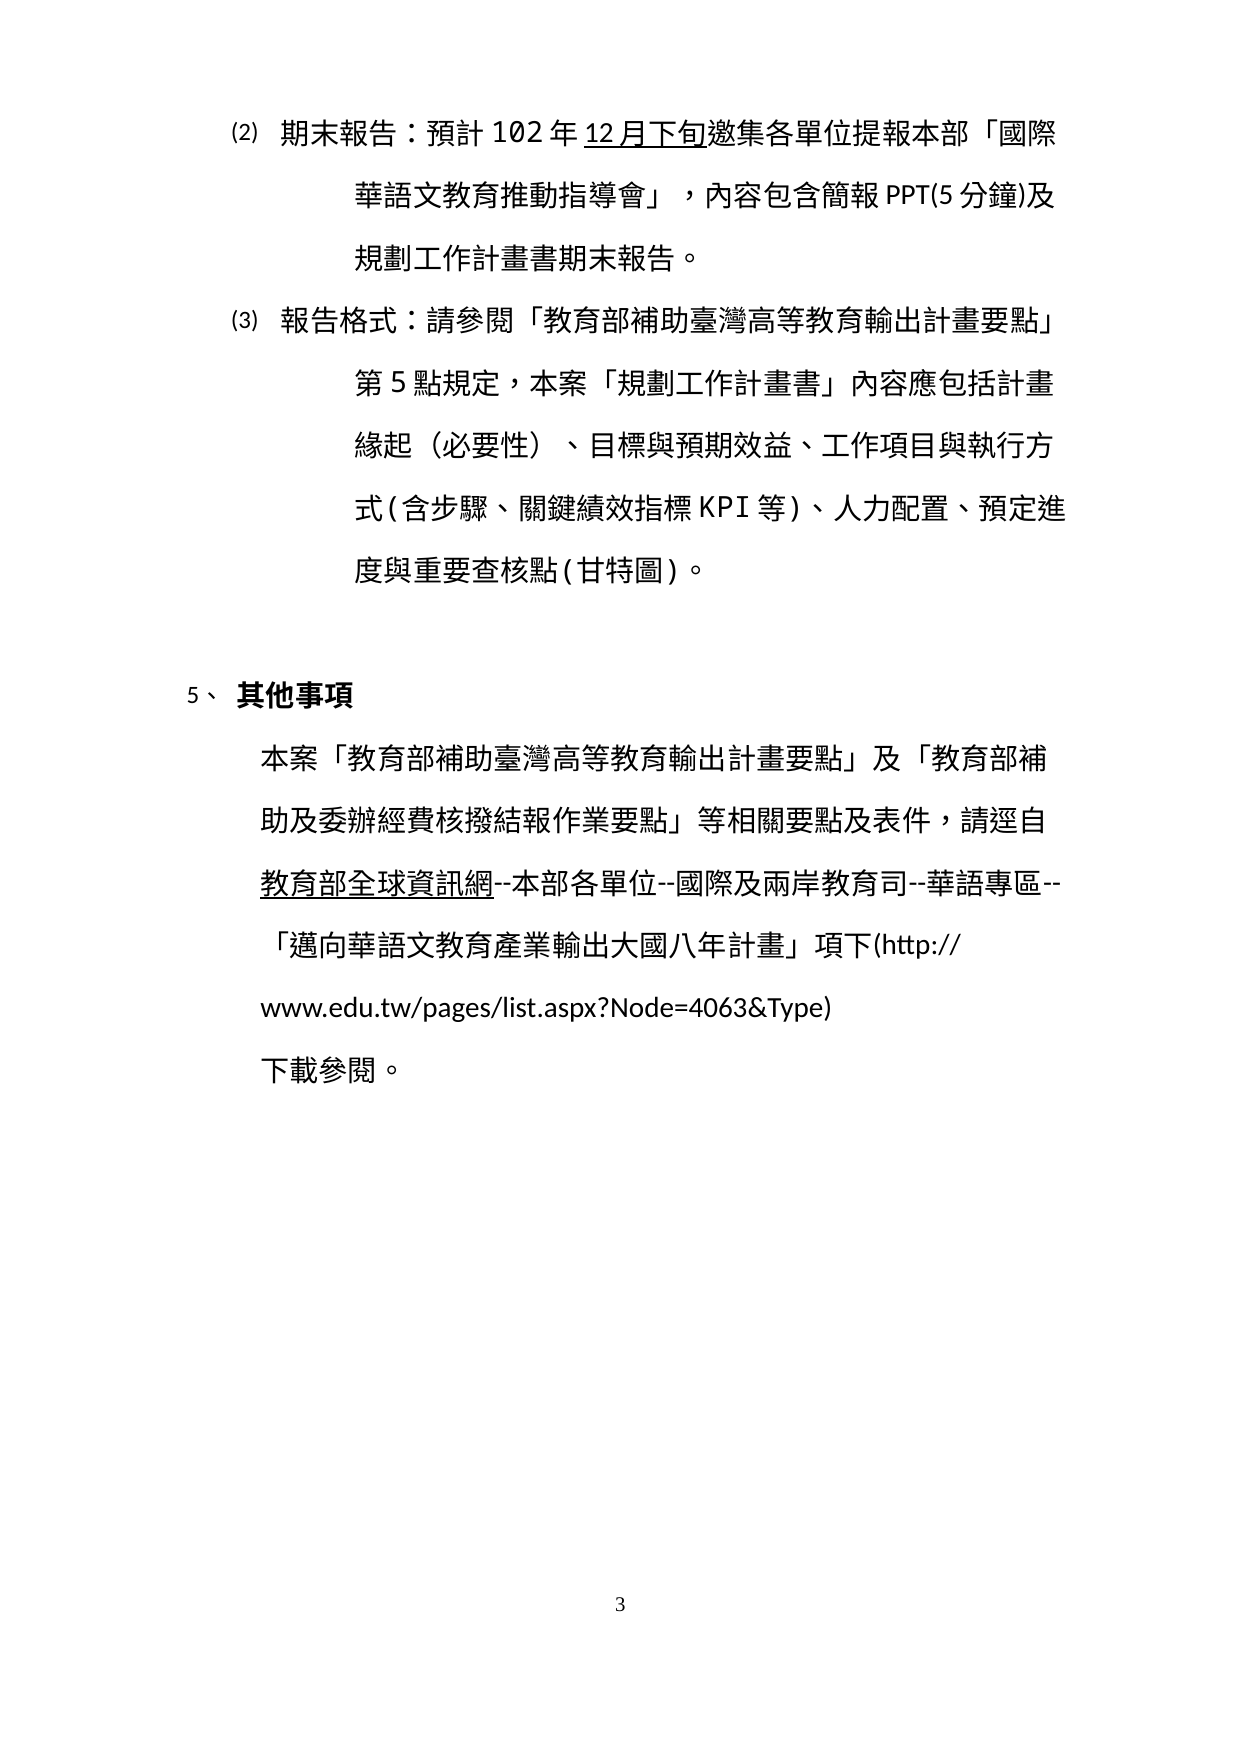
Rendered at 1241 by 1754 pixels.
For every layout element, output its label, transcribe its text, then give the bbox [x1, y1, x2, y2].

text 下載參閱。 [260, 1027, 1072, 1090]
list 其他事項 [157, 652, 1072, 715]
list 報告格式：請參閱「教育部補助臺灣高等教育輸出計畫要點」第5點規定，本案「規劃工作計畫書」內容應包括計畫緣起（必要性）、目標與預期效益、工作項目與執行方式(含步驟、關鍵績效指標KPI等)、人力配置、預定進度與重要查核點(甘特圖)。 [231, 277, 1072, 590]
text 本案「教育部補助臺灣高等教育輸出計畫要點」及「教育部補助及委辦經費核撥結報作業要點」等相關要點及表件，請逕自教育部全球資訊網--本部各單位--國際及兩岸教育司--華語專區--「邁向華語文教育產業輸出大國八年計畫」項下(http://www.edu.tw/pages/list.aspx?Node=4063&Type) [260, 715, 1072, 1027]
list 期末報告：預計102年12月下旬邀集各單位提報本部「國際華語文教育推動指導會」，內容包含簡報PPT(5分鐘)及規劃工作計畫書期末報告。 [231, 90, 1072, 277]
